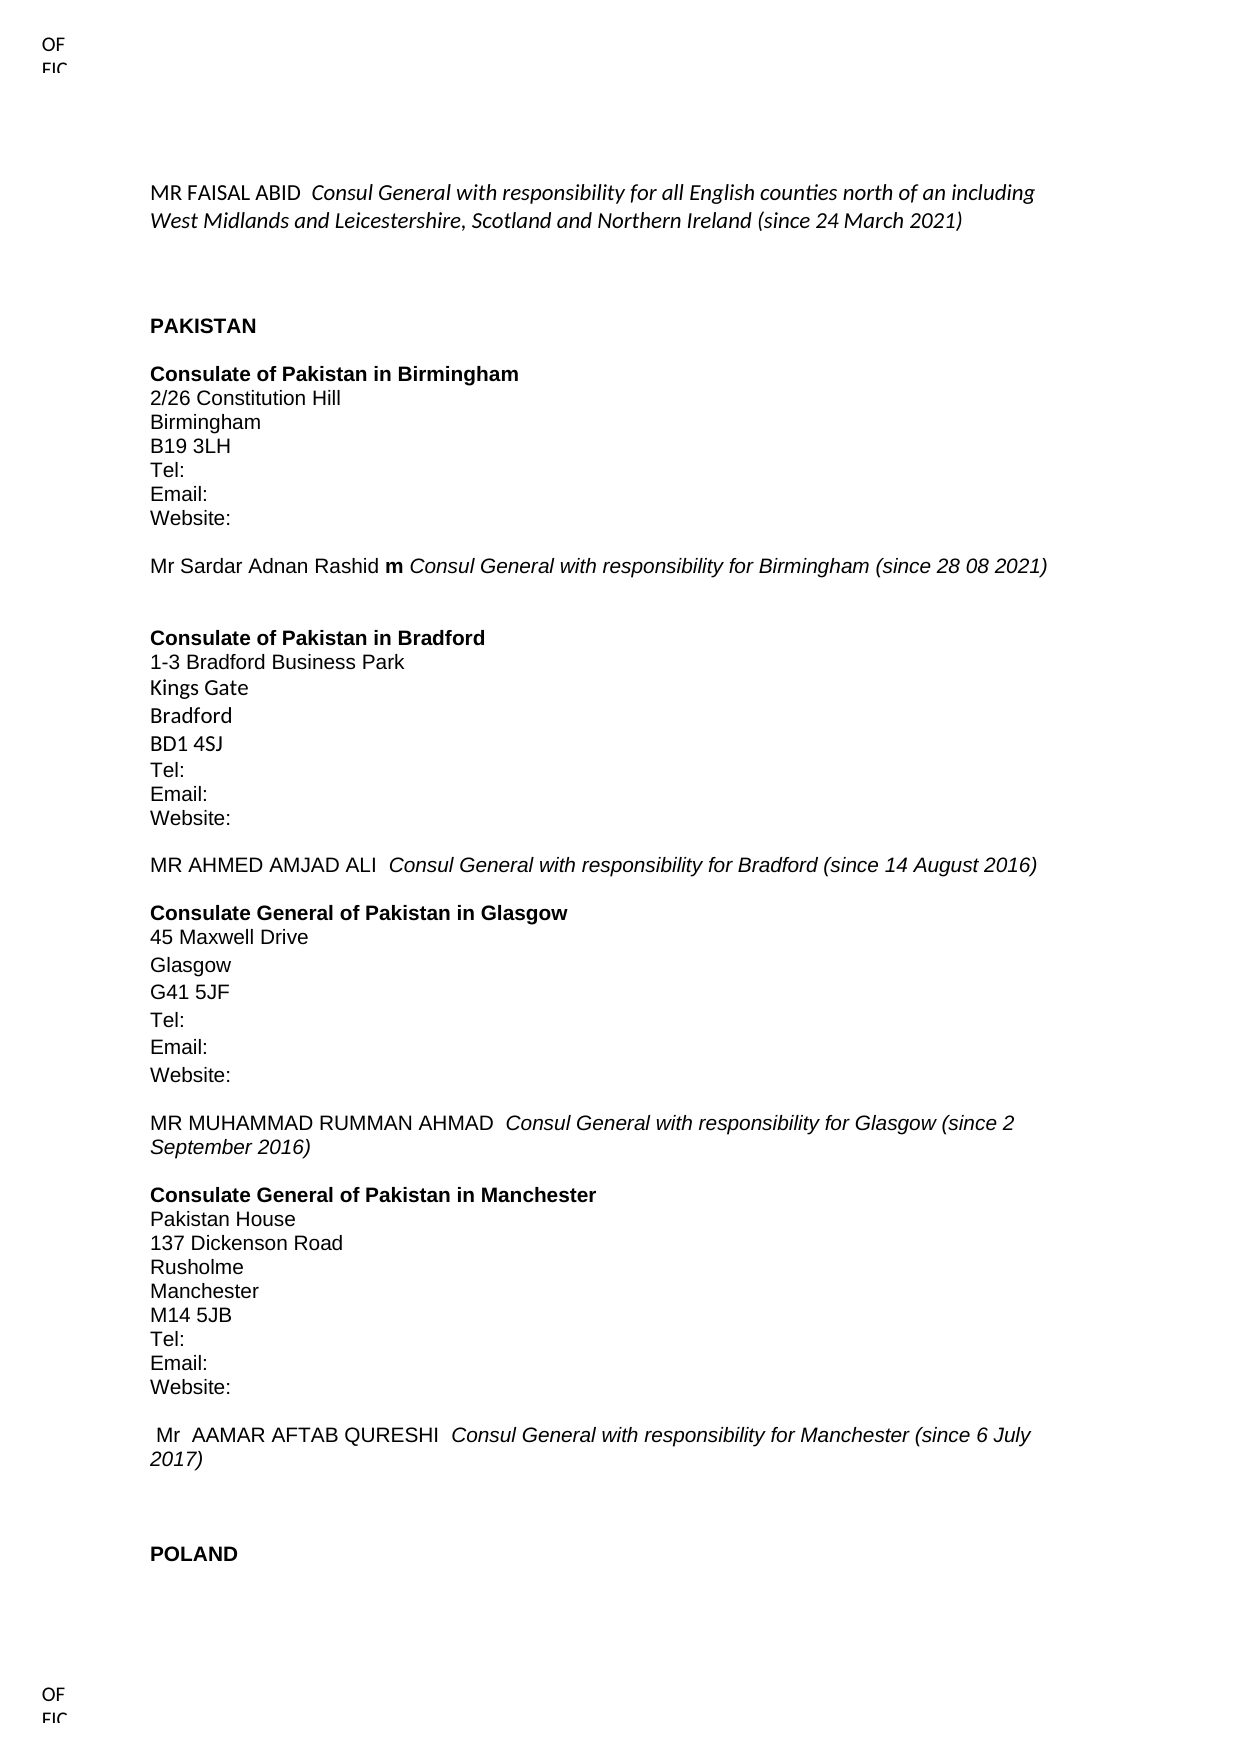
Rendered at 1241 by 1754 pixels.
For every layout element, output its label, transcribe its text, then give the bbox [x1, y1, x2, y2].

text Consulate of Pakistan in Birmingham [150, 362, 1090, 386]
text MR AHMED AMJAD ALI Consul General with responsibility for Bradford (since 14 August 2016) [150, 853, 1090, 877]
text Mr AAMAR AFTAB QURESHI Consul General with responsibility for Manchester (since 6 July 2017) [150, 1422, 1090, 1470]
text 45 Maxwell Drive Glasgow G41 5JF Tel: Email: Website: [150, 925, 1090, 1087]
text Consulate General of Pakistan in Glasgow [150, 901, 1090, 925]
text 2/26 Constitution Hill Birmingham B19 3LH Tel: Email: Website: [150, 386, 1090, 530]
text PAKISTAN [150, 314, 1090, 362]
text Email: Website: [150, 781, 1090, 829]
text Tel: [150, 757, 1090, 781]
text MR FAISAL ABID Consul General with responsibility for all English counties north of an including West Midlands and Leicestershire, Scotland and Northern Ireland (since 24 March 2021) [150, 178, 1090, 234]
text Pakistan House 137 Dickenson Road Rusholme Manchester M14 5JB Tel: Email: Website: [150, 1207, 1090, 1398]
text Consulate of Pakistan in Bradford [150, 626, 1090, 649]
text Mr Sardar Adnan Rashid m Consul General with responsibility for Birmingham (since 28 08 2021) [150, 554, 1090, 578]
text 1-3 Bradford Business Park Kings Gate Bradford BD1 4SJ [150, 649, 1090, 757]
text MR MUHAMMAD RUMMAN AHMAD Consul General with responsibility for Glasgow (since 2 September 2016) [150, 1111, 1090, 1159]
text POLAND [150, 1542, 1090, 1594]
text Consulate General of Pakistan in Manchester [150, 1183, 1090, 1207]
